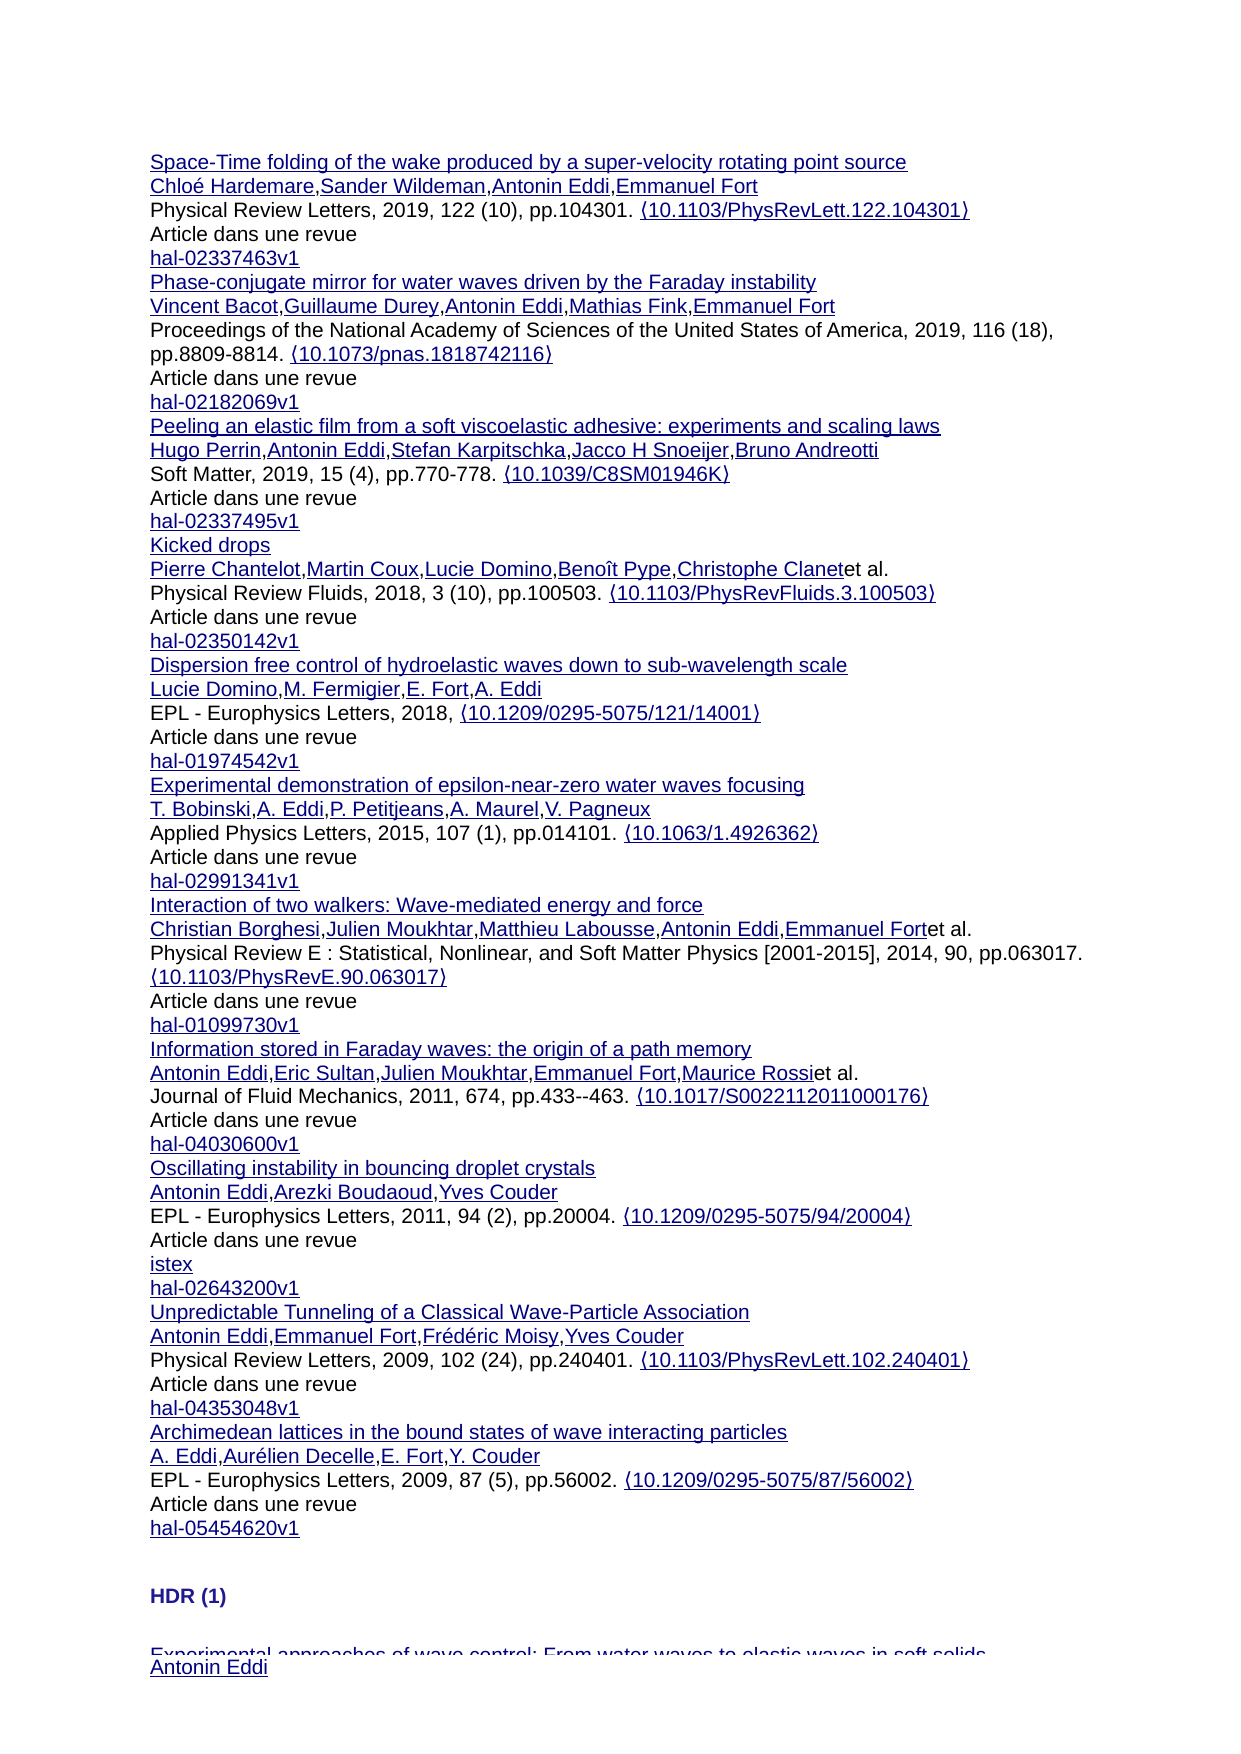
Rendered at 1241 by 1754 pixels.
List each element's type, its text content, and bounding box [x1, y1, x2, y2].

table_cell Phase-conjugate mirror for water waves driven by the Faraday instability Vincent Bacot,Guillaume Durey,Antonin Eddi,Mathias Fink,Emmanuel Fort Proceedings of the National Academy of Sciences of the United States of America, 2019, 116 (18), pp.8809-8814. ⟨10.1073/pnas.1818742116⟩ Article dans une revue hal-02182069v1 [150, 270, 1090, 413]
table_cell Dispersion free control of hydroelastic waves down to sub-wavelength scale Lucie Domino,M. Fermigier,E. Fort,A. Eddi EPL - Europhysics Letters, 2018, ⟨10.1209/0295-5075/121/14001⟩ Article dans une revue hal-01974542v1 [150, 653, 1090, 773]
table_cell Interaction of two walkers: Wave-mediated energy and force Christian Borghesi,Julien Moukhtar,Matthieu Labousse,Antonin Eddi,Emmanuel Fortet al. Physical Review E : Statistical, Nonlinear, and Soft Matter Physics [2001-2015], 2014, 90, pp.063017. ⟨10.1103/PhysRevE.90.063017⟩ Article dans une revue hal-01099730v1 [150, 893, 1090, 1036]
subtitle HDR (1) [150, 1584, 1090, 1608]
table_cell Oscillating instability in bouncing droplet crystals Antonin Eddi,Arezki Boudaoud,Yves Couder EPL - Europhysics Letters, 2011, 94 (2), pp.20004. ⟨10.1209/0295-5075/94/20004⟩ Article dans une revue istex hal-02643200v1 [150, 1156, 1090, 1300]
table_cell Peeling an elastic film from a soft viscoelastic adhesive: experiments and scaling laws Hugo Perrin,Antonin Eddi,Stefan Karpitschka,Jacco H Snoeijer,Bruno Andreotti Soft Matter, 2019, 15 (4), pp.770-778. ⟨10.1039/C8SM01946K⟩ Article dans une revue hal-02337495v1 [150, 414, 1090, 533]
table_cell Space-Time folding of the wake produced by a super-velocity rotating point source Chloé Hardemare,Sander Wildeman,Antonin Eddi,Emmanuel Fort Physical Review Letters, 2019, 122 (10), pp.104301. ⟨10.1103/PhysRevLett.122.104301⟩ Article dans une revue hal-02337463v1 [150, 150, 1090, 270]
table_cell Information stored in Faraday waves: the origin of a path memory Antonin Eddi,Eric Sultan,Julien Moukhtar,Emmanuel Fort,Maurice Rossiet al. Journal of Fluid Mechanics, 2011, 674, pp.433--463. ⟨10.1017/S0022112011000176⟩ Article dans une revue hal-04030600v1 [150, 1036, 1090, 1156]
table_cell Experimental demonstration of epsilon-near-zero water waves focusing T. Bobinski,A. Eddi,P. Petitjeans,A. Maurel,V. Pagneux Applied Physics Letters, 2015, 107 (1), pp.014101. ⟨10.1063/1.4926362⟩ Article dans une revue hal-02991341v1 [150, 773, 1090, 893]
table_header Experimental approaches of wave control: From water waves to elastic waves in soft solids Antonin Eddi [150, 1643, 1090, 1679]
table_cell Kicked drops Pierre Chantelot,Martin Coux,Lucie Domino,Benoît Pype,Christophe Clanetet al. Physical Review Fluids, 2018, 3 (10), pp.100503. ⟨10.1103/PhysRevFluids.3.100503⟩ Article dans une revue hal-02350142v1 [150, 533, 1090, 653]
table_cell Archimedean lattices in the bound states of wave interacting particles A. Eddi,Aurélien Decelle,E. Fort,Y. Couder EPL - Europhysics Letters, 2009, 87 (5), pp.56002. ⟨10.1209/0295-5075/87/56002⟩ Article dans une revue hal-05454620v1 [150, 1420, 1090, 1539]
table_cell Unpredictable Tunneling of a Classical Wave-Particle Association Antonin Eddi,Emmanuel Fort,Frédéric Moisy,Yves Couder Physical Review Letters, 2009, 102 (24), pp.240401. ⟨10.1103/PhysRevLett.102.240401⟩ Article dans une revue hal-04353048v1 [150, 1300, 1090, 1420]
